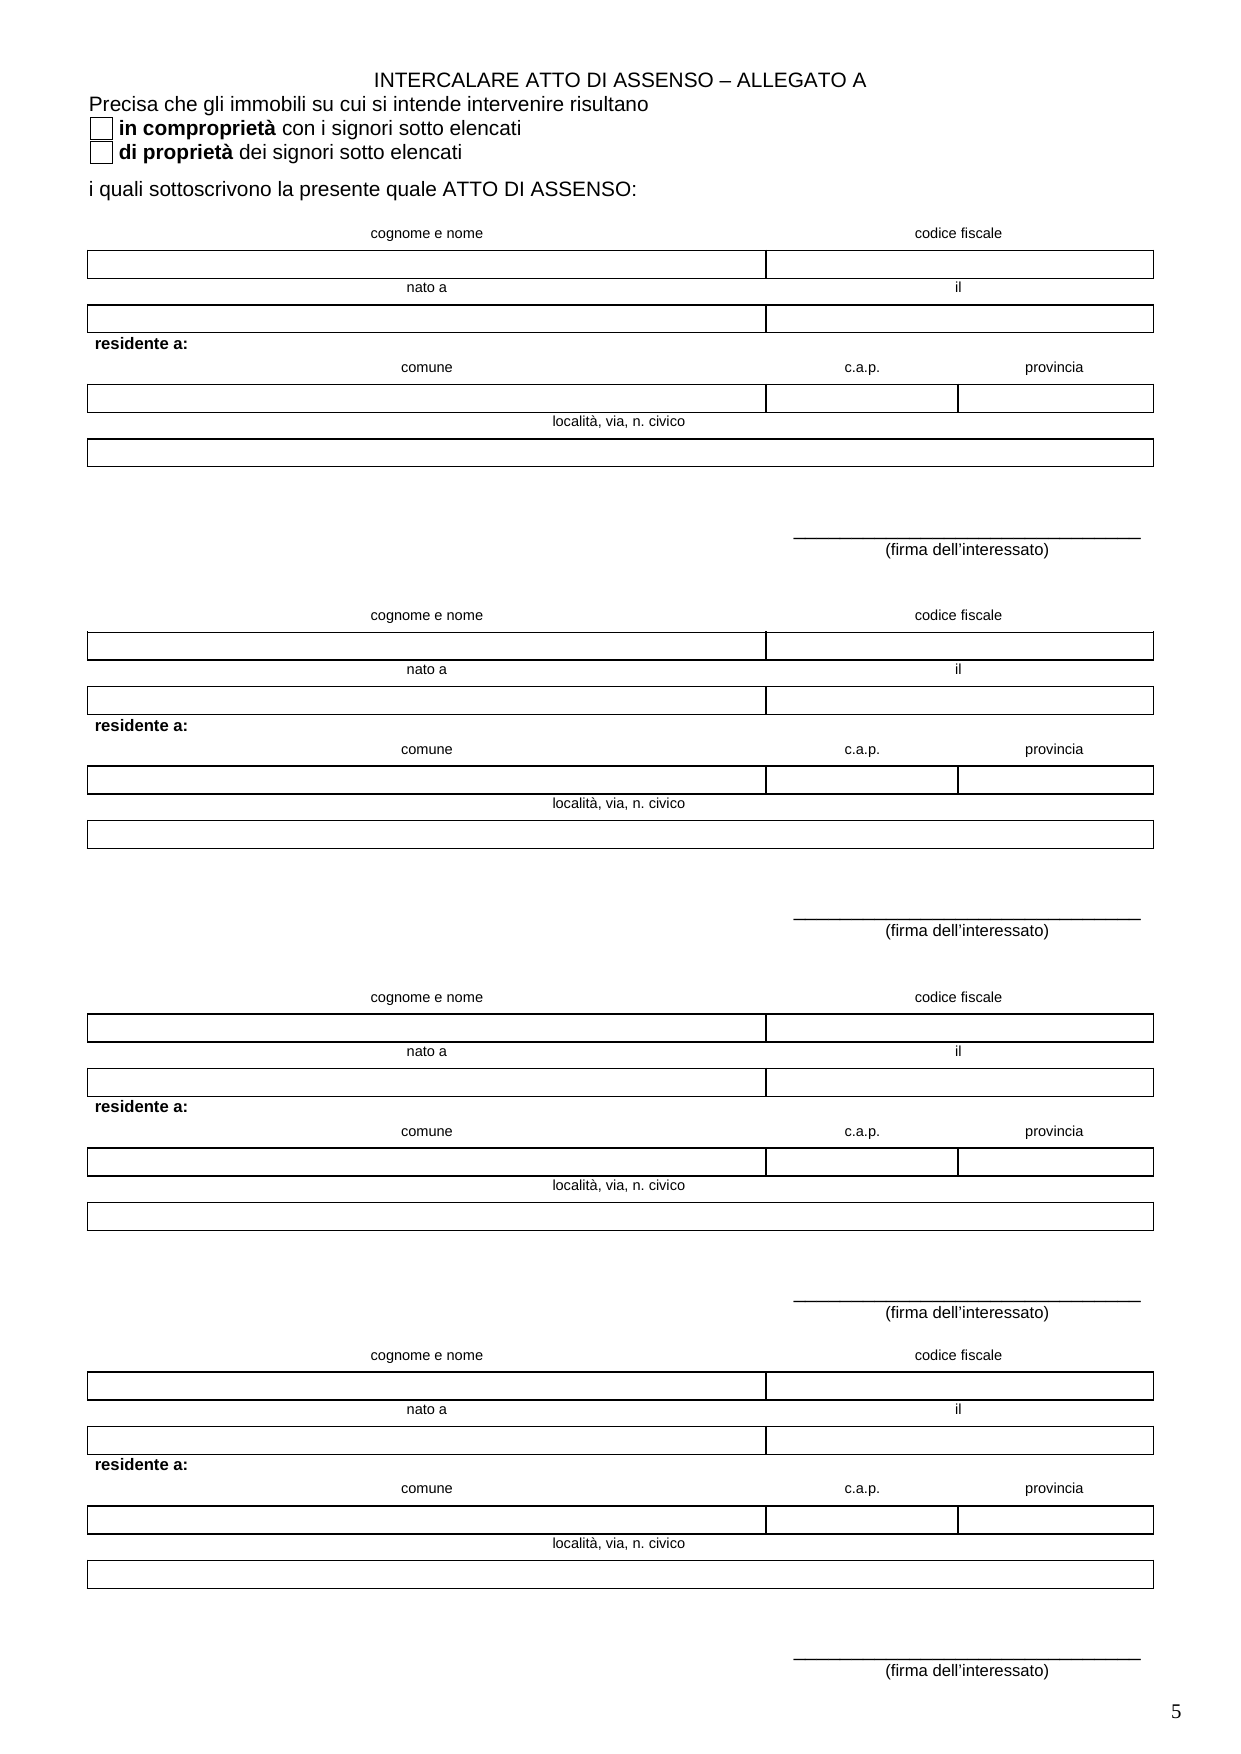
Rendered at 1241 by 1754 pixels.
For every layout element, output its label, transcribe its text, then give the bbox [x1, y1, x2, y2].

text (firma dell’interessato) [783, 1303, 1152, 1322]
table_header codice fiscale [766, 1346, 1150, 1371]
table_cell [767, 633, 1153, 659]
table_cell il [766, 279, 1150, 304]
text di proprietà dei signori sotto elencati [89, 140, 1152, 164]
table_cell residente a: [87, 715, 766, 740]
table_cell località, via, n. civico [87, 1177, 1150, 1202]
table_cell [88, 633, 765, 659]
table_cell comune [87, 740, 766, 765]
table_cell comune [87, 359, 766, 383]
table_cell [959, 1149, 1153, 1175]
table_cell [88, 1373, 765, 1399]
table_cell provincia [958, 1480, 1150, 1505]
table_header cognome e nome [87, 988, 766, 1013]
text ______________________________ [783, 1637, 1152, 1661]
table_cell [767, 1427, 1153, 1453]
table_cell [767, 306, 1153, 332]
table_cell c.a.p. [766, 740, 958, 765]
text (firma dell’interessato) [783, 539, 1152, 558]
text ______________________________ [783, 897, 1152, 921]
table_cell [766, 715, 1150, 740]
table_cell [767, 1069, 1153, 1096]
table_cell [88, 687, 765, 714]
table_cell [88, 821, 1153, 848]
table_cell [88, 385, 765, 411]
table_cell provincia [958, 359, 1150, 383]
table_cell [88, 1561, 1153, 1587]
table_cell [767, 1015, 1153, 1041]
table_cell c.a.p. [766, 1480, 958, 1505]
table_cell c.a.p. [766, 359, 958, 383]
table_cell [88, 1149, 765, 1175]
text ______________________________ [783, 1279, 1152, 1303]
table_cell nato a [87, 661, 766, 686]
table_cell provincia [958, 740, 1150, 765]
table_header codice fiscale [766, 988, 1150, 1013]
table_header codice fiscale [766, 606, 1150, 631]
table_cell [88, 1427, 765, 1453]
table_header cognome e nome [87, 606, 766, 631]
table_cell [959, 767, 1153, 793]
table_cell [767, 251, 1153, 277]
text ______________________________ [783, 515, 1152, 539]
table_cell [88, 1507, 765, 1533]
text INTERCALARE ATTO DI ASSENSO – ALLEGATO A [59, 68, 1181, 92]
table_cell comune [87, 1480, 766, 1505]
table_cell [88, 1015, 765, 1041]
table_cell [767, 1149, 957, 1175]
table_cell località, via, n. civico [87, 1535, 1150, 1559]
table_cell [766, 1455, 1150, 1480]
table_cell il [766, 661, 1150, 686]
table_cell [88, 1069, 765, 1096]
table_cell il [766, 1043, 1150, 1068]
table_cell [88, 306, 765, 332]
table_cell [88, 767, 765, 793]
table_cell il [766, 1401, 1150, 1426]
table_cell [88, 1203, 1153, 1229]
table_header cognome e nome [87, 1346, 766, 1371]
table_cell provincia [958, 1122, 1150, 1147]
text in comproprietà con i signori sotto elencati [89, 116, 1152, 140]
table_cell località, via, n. civico [87, 795, 1150, 820]
text (firma dell’interessato) [783, 921, 1152, 940]
table_cell residente a: [87, 1455, 766, 1480]
table_cell località, via, n. civico [87, 413, 1150, 438]
text i quali sottoscrivono la presente quale ATTO DI ASSENSO: [89, 177, 1152, 201]
table_cell residente a: [87, 333, 766, 358]
table_cell residente a: [87, 1097, 766, 1122]
table_cell nato a [87, 279, 766, 304]
table_header cognome e nome [87, 225, 766, 249]
table_cell comune [87, 1122, 766, 1147]
table_cell [766, 1097, 1150, 1122]
table_cell [767, 1373, 1153, 1399]
table_header codice fiscale [766, 225, 1150, 249]
table_cell nato a [87, 1401, 766, 1426]
table_cell [767, 687, 1153, 714]
table_cell c.a.p. [766, 1122, 958, 1147]
table_cell nato a [87, 1043, 766, 1068]
table_cell [88, 251, 765, 277]
table_cell [766, 333, 1150, 358]
table_cell [767, 1507, 957, 1533]
table_cell [767, 767, 957, 793]
table_cell [959, 1507, 1153, 1533]
table_cell [88, 440, 1153, 466]
text Precisa che gli immobili su cui si intende intervenire risultano [89, 92, 1152, 116]
table_cell [767, 385, 957, 411]
table_cell [959, 385, 1153, 411]
text (firma dell’interessato) [783, 1661, 1152, 1680]
